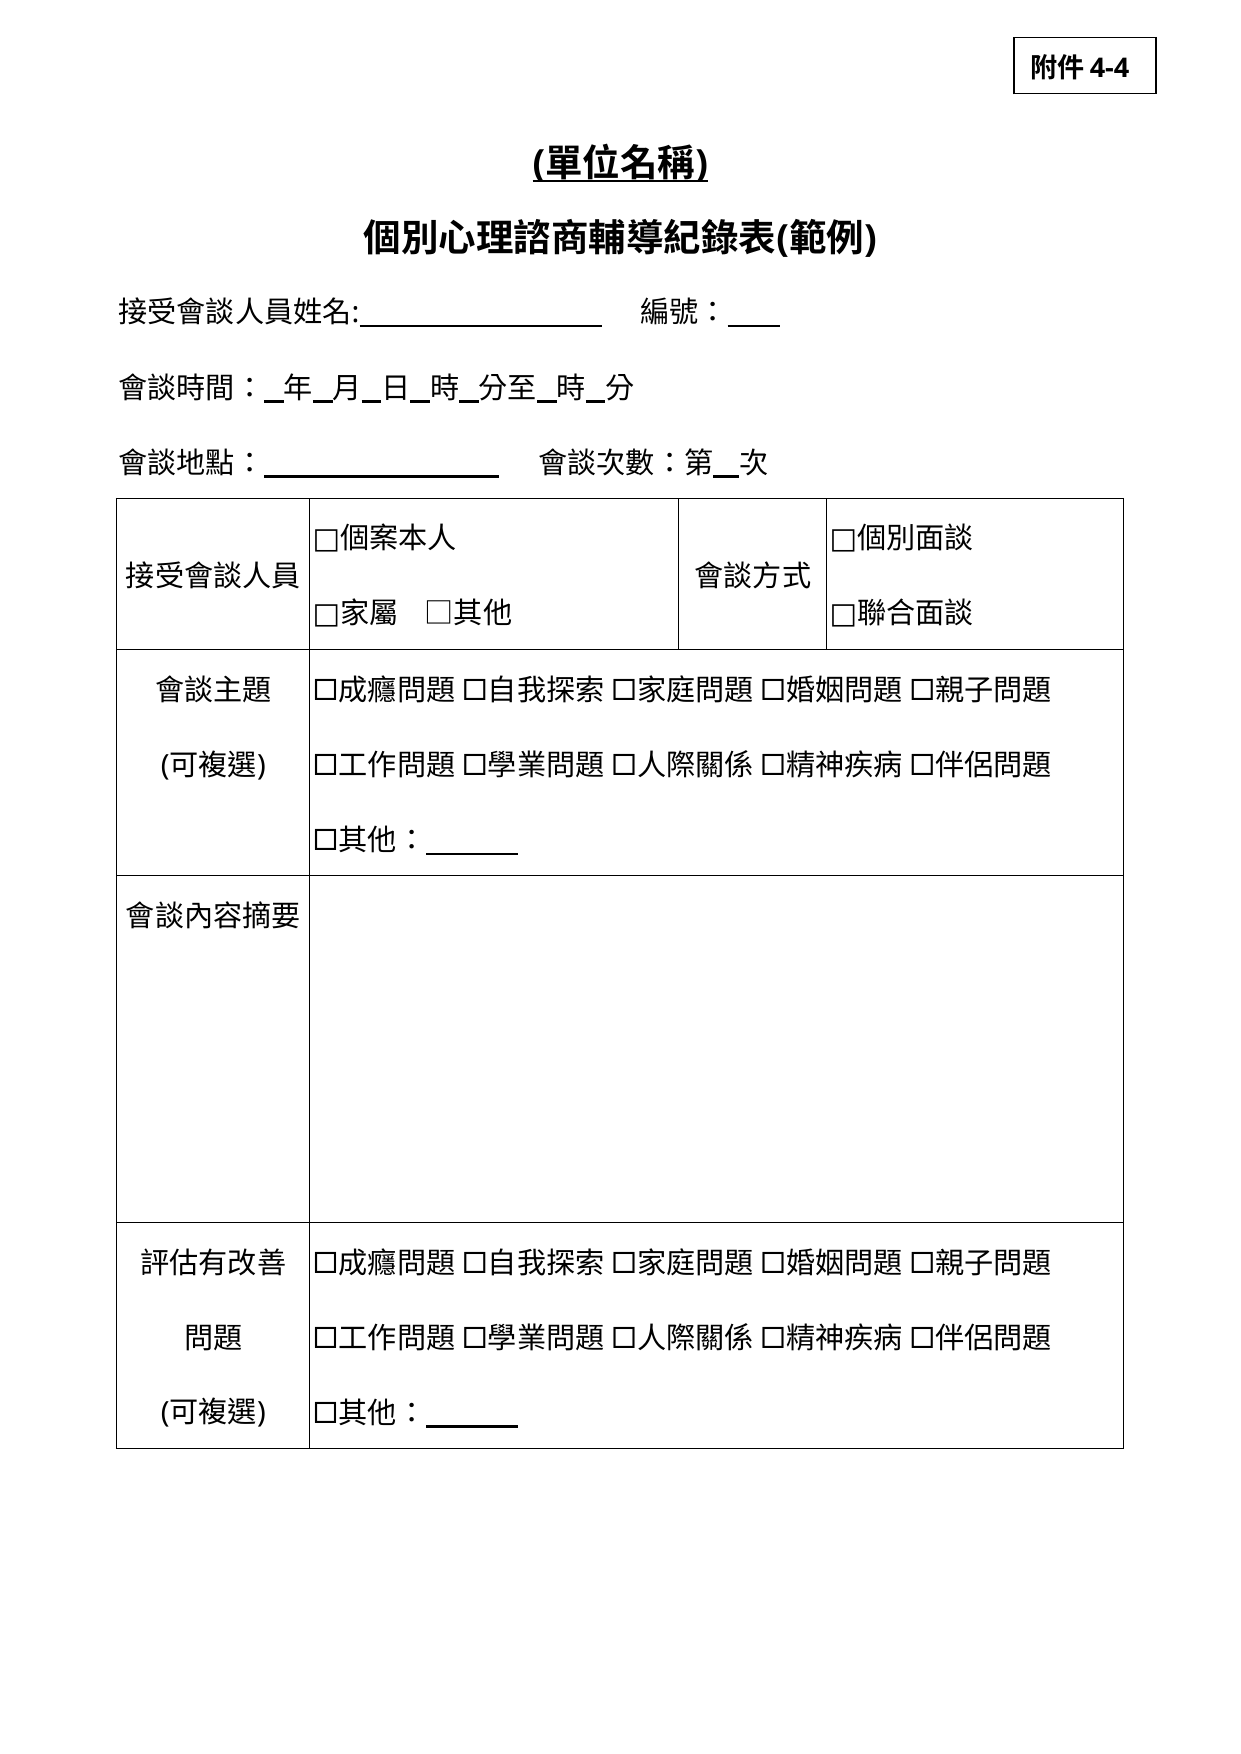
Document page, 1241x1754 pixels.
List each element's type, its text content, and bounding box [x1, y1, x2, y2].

text 會談時間： 年 月 日 時 分至 時 分 [118, 348, 1194, 423]
text 個別心理諮商輔導紀錄表(範例) [118, 198, 1122, 273]
table_header □個別面談 □聯合面談 [827, 499, 1123, 649]
table_header 接受會談人員 [117, 499, 309, 649]
text 附件4-4 [1030, 46, 1140, 85]
text 會談地點： 會談次數：第 次 [118, 423, 1122, 498]
text 接受會談人員姓名: 編號： [118, 273, 1122, 348]
table_cell 成癮問題 自我探索 家庭問題 婚姻問題 親子問題 工作問題 學業問題 人際關係 精神疾病 伴侶問題 其他： [310, 1223, 1123, 1448]
table_header 會談方式 [679, 499, 826, 649]
table_cell 會談內容摘要 [117, 876, 309, 1222]
table_cell 成癮問題 自我探索 家庭問題 婚姻問題 親子問題 工作問題 學業問題 人際關係 精神疾病 伴侶問題 其他： [310, 650, 1123, 875]
table_header □個案本人 □家屬 □其他 [310, 499, 678, 649]
table_cell [310, 876, 1123, 1222]
table_cell 會談主題 (可複選) [117, 650, 309, 875]
text [1015, 38, 1155, 93]
table_cell 評估有改善 問題 (可複選) [117, 1223, 309, 1448]
text (單位名稱) [118, 123, 1122, 198]
